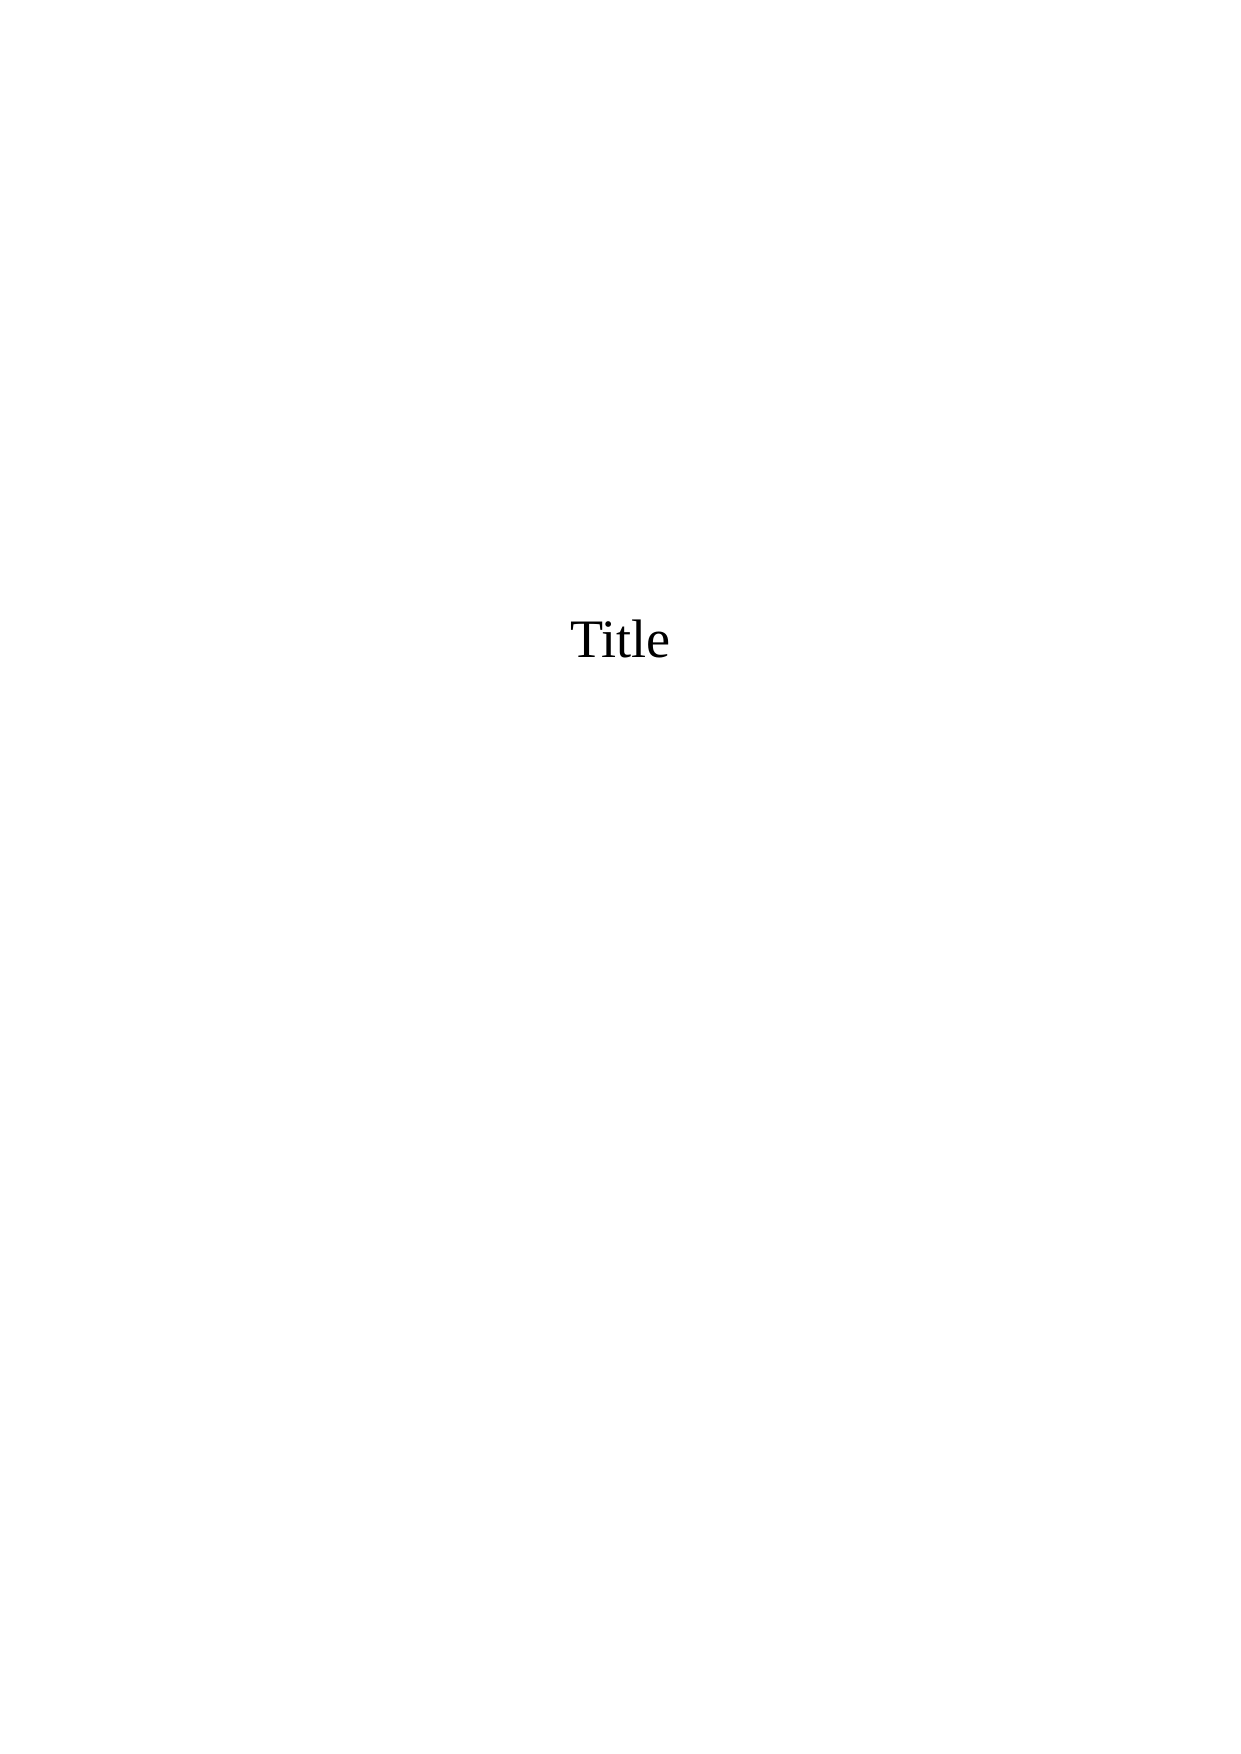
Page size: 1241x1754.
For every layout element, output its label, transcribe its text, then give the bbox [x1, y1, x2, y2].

text Title [118, 607, 1122, 669]
